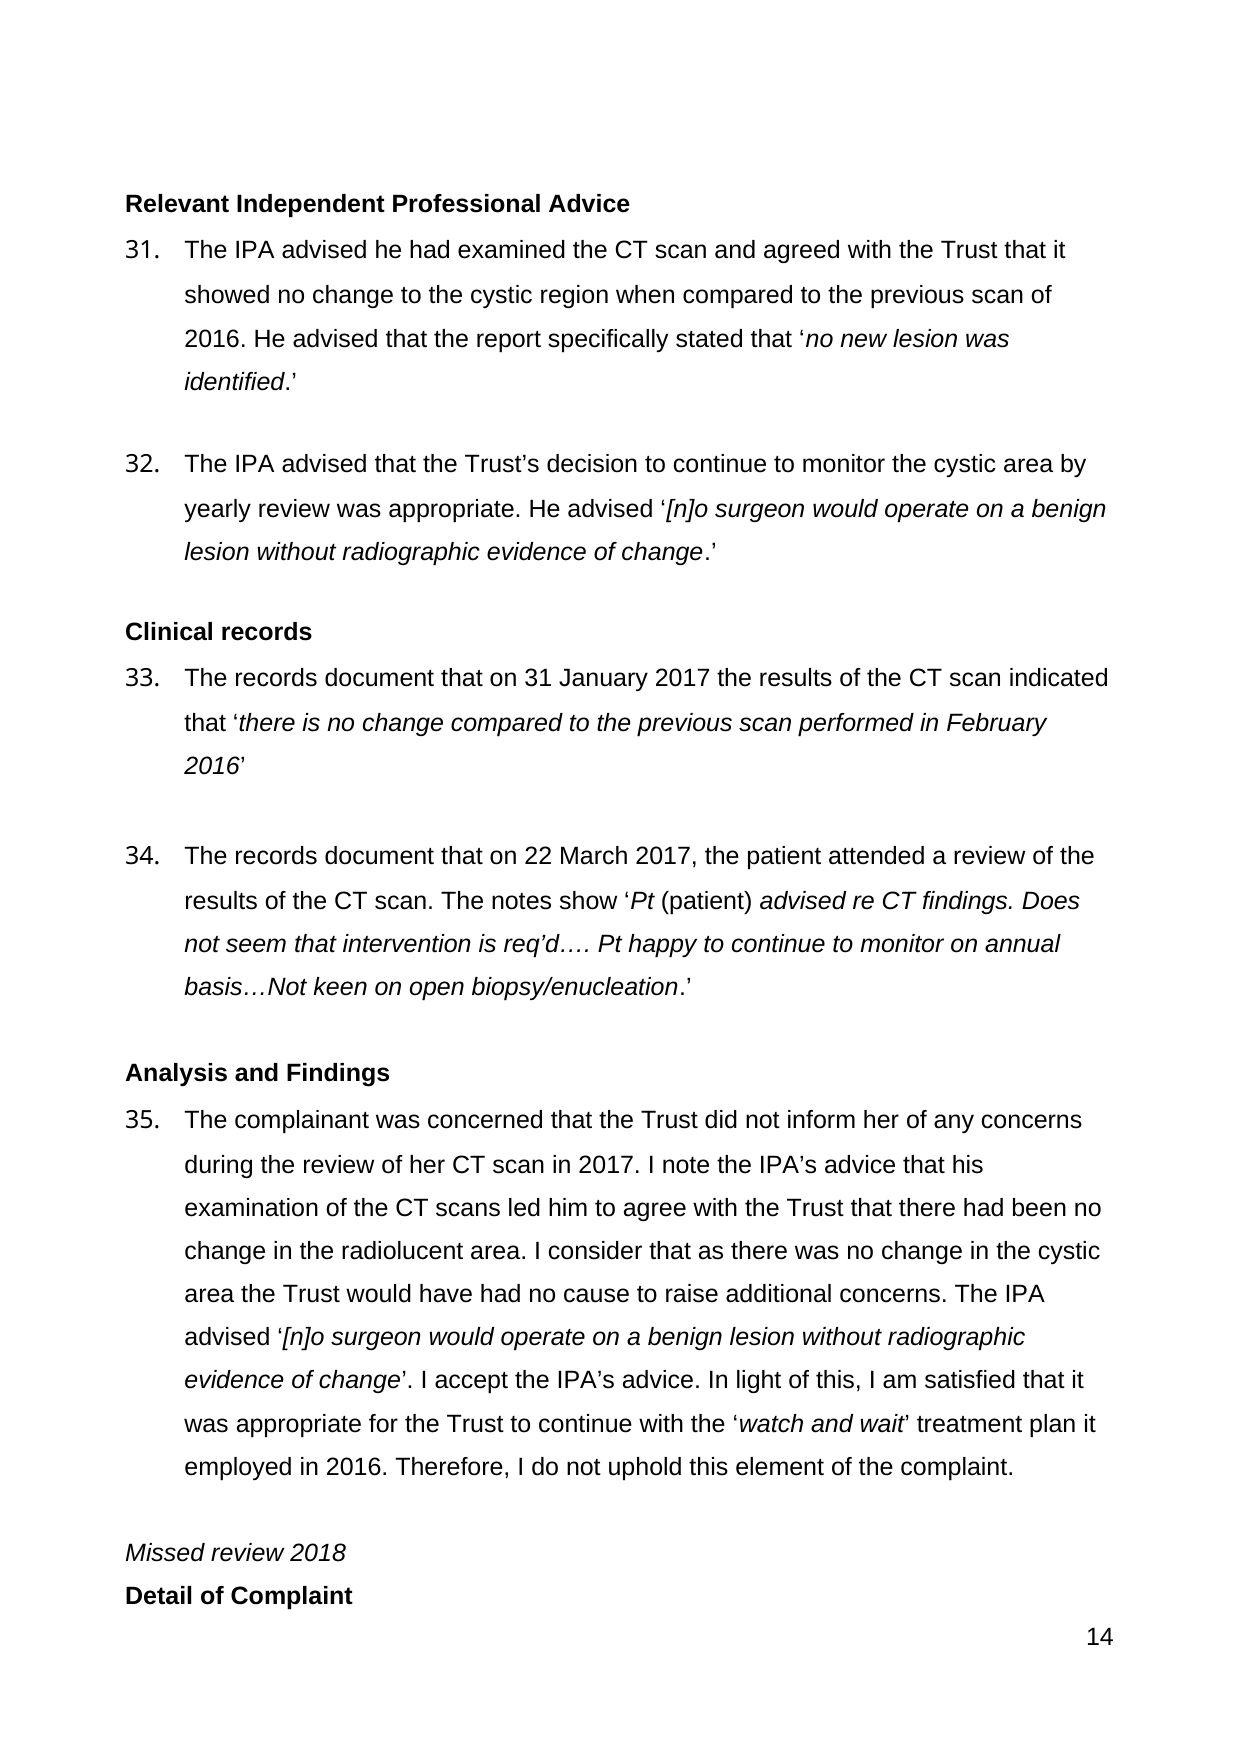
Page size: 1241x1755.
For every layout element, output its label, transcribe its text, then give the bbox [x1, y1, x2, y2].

list The records document that on 22 March 2017, the patient attended a review of the results of the CT scan. The notes show ‘Pt (patient) advised re CT findings. Does not seem that intervention is req’d…. Pt happy to continue to monitor on annual basis…Not keen on open biopsy/enucleation.’ [125, 837, 1113, 1001]
list The complainant was concerned that the Trust did not inform her of any concerns during the review of her CT scan in 2017. I note the IPA’s advice that his examination of the CT scans led him to agree with the Trust that there had been no change in the radiolucent area. I consider that as there was no change in the cystic area the Trust would have had no cause to raise additional concerns. The IPA advised ‘[n]o surgeon would operate on a benign lesion without radiographic evidence of change’. I accept the IPA’s advice. In light of this, I am satisfied that it was appropriate for the Trust to continue with the ‘watch and wait’ treatment plan it employed in 2016. Therefore, I do not uphold this element of the complaint. [125, 1101, 1113, 1481]
text Missed review 2018 [125, 1538, 1113, 1567]
text Clinical records [125, 616, 1113, 645]
text Detail of Complaint [125, 1581, 1113, 1610]
list The records document that on 31 January 2017 the results of the CT scan indicated that ‘there is no change compared to the previous scan performed in February 2016’ [125, 659, 1113, 780]
list The IPA advised that the Trust’s decision to continue to monitor the cystic area by yearly review was appropriate. He advised ‘[n]o surgeon would operate on a benign lesion without radiographic evidence of change.’ [125, 446, 1113, 566]
text Analysis and Findings [125, 1058, 1113, 1087]
text Relevant Independent Professional Advice [125, 189, 1113, 218]
list The IPA advised he had examined the CT scan and agreed with the Trust that it showed no change to the cystic region when compared to the previous scan of 2016. He advised that the report specifically stated that ‘no new lesion was identified.’ [125, 232, 1113, 396]
